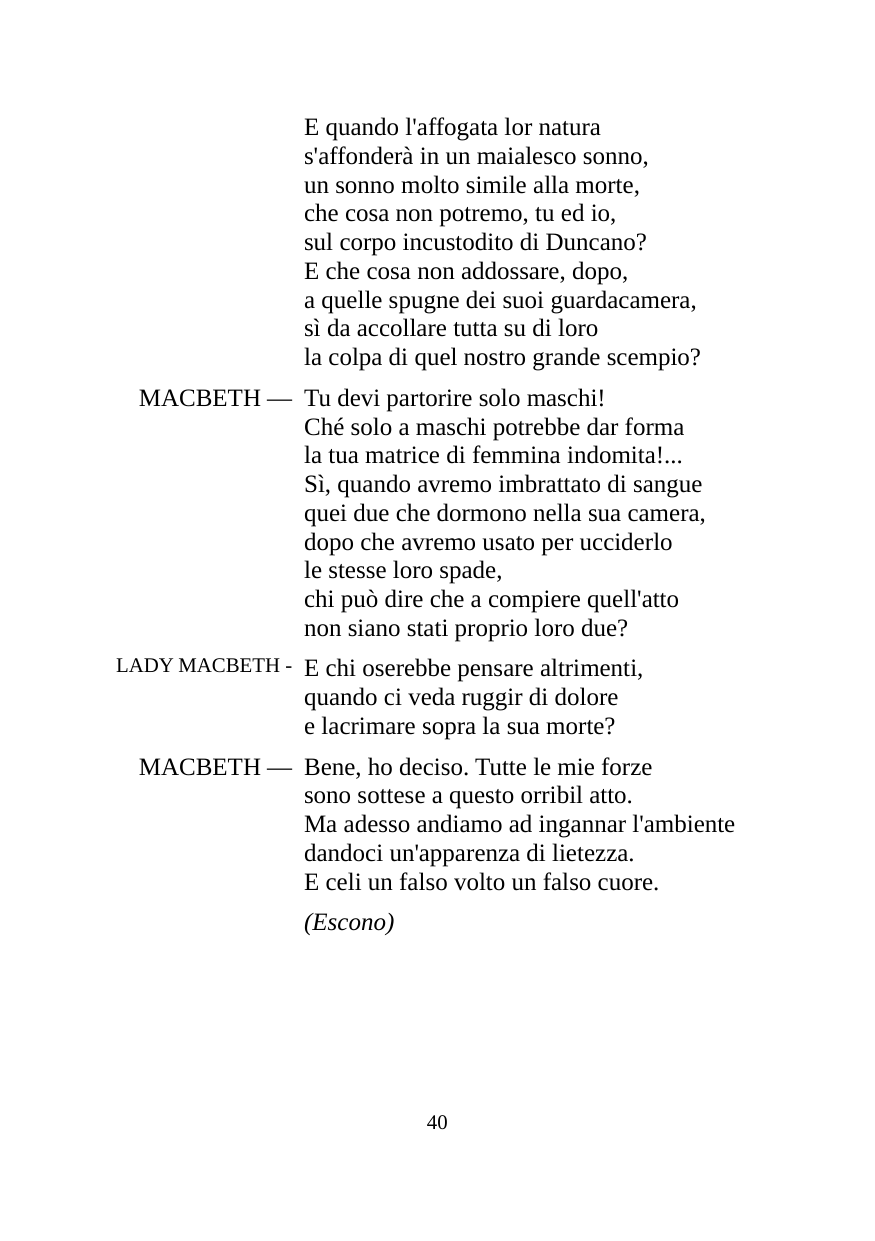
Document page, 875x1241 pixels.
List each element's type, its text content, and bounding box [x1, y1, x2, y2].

table_cell LADY MACBETH - [106, 648, 298, 746]
table_cell (Escono) [298, 901, 768, 942]
table_cell [106, 901, 298, 942]
table_cell Tu devi partorire solo maschi! Ché solo a maschi potrebbe dar forma la tua matrice di femmina indomita!... Sì, quando avremo imbrattato di sangue quei due che dormono nella sua camera, dopo che avremo usato per ucciderlo le stesse loro spade, chi può dire che a compiere quell'atto non siano stati proprio loro due? [298, 377, 768, 647]
table_cell E chi oserebbe pensare altrimenti, quando ci veda ruggir di dolore e lacrimare sopra la sua morte? [298, 648, 768, 746]
table_cell Bene, ho deciso. Tutte le mie forze sono sottese a questo orribil atto. Ma adesso andiamo ad ingannar l'ambiente dandoci un'apparenza di lietezza. E celi un falso volto un falso cuore. [298, 746, 768, 901]
table_cell MACBETH — [106, 746, 298, 901]
table_cell MACBETH — [106, 377, 298, 647]
table_cell [106, 106, 298, 377]
table_cell E quando l'affogata lor natura s'affonderà in un maialesco sonno, un sonno molto simile alla morte, che cosa non potremo, tu ed io, sul corpo incustodito di Duncano? E che cosa non addossare, dopo, a quelle spugne dei suoi guardacamera, sì da accollare tutta su di loro la colpa di quel nostro grande scempio? [298, 106, 768, 377]
